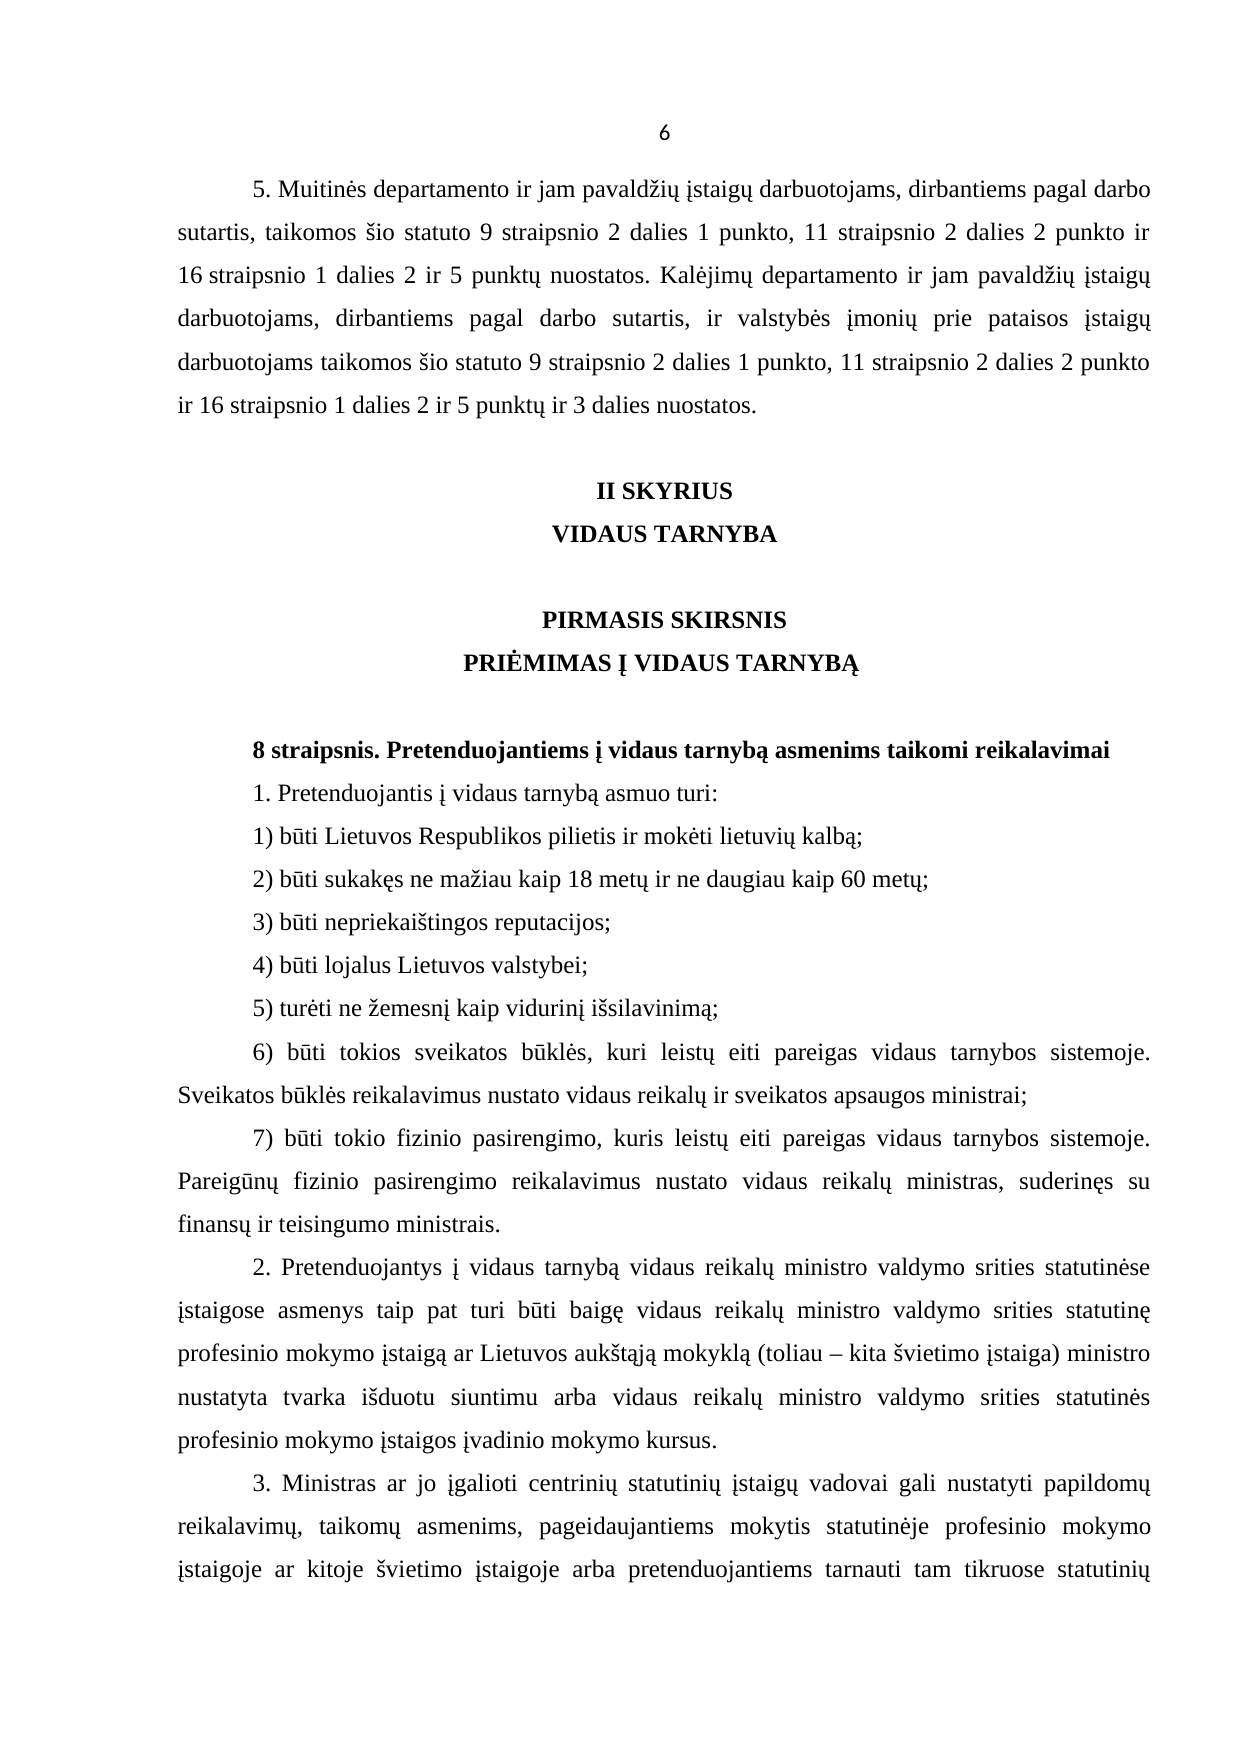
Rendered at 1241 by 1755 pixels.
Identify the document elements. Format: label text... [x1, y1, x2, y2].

text 8 straipsnis. Pretenduojantiems į vidaus tarnybą asmenims taikomi reikalavimai [177, 735, 1152, 763]
text 7) būti tokio fizinio pasirengimo, kuris leistų eiti pareigas vidaus tarnybos sistemoje. Pareigūnų fizinio pasirengimo reikalavimus nustato vidaus reikalų ministras, suderinęs su finansų ir teisingumo ministrais. [177, 1123, 1152, 1238]
text 2) būti sukakęs ne mažiau kaip 18 metų ir ne daugiau kaip 60 metų; [177, 864, 1152, 893]
text PRIĖMIMAS Į VIDAUS TARNYBĄ [177, 648, 1152, 677]
text 5. Muitinės departamento ir jam pavaldžių įstaigų darbuotojams, dirbantiems pagal darbo sutartis, taikomos šio statuto 9 straipsnio 2 dalies 1 punkto, 11 straipsnio 2 dalies 2 punkto ir 16 straipsnio 1 dalies 2 ir 5 punktų nuostatos. Kalėjimų departamento ir jam pavaldžių įstaigų darbuotojams, dirbantiems pagal darbo sutartis, ir valstybės įmonių prie pataisos įstaigų darbuotojams taikomos šio statuto 9 straipsnio 2 dalies 1 punkto, 11 straipsnio 2 dalies 2 punkto ir 16 straipsnio 1 dalies 2 ir 5 punktų ir 3 dalies nuostatos. [177, 174, 1152, 418]
text VIDAUS TARNYBA [177, 519, 1152, 548]
text 3. Ministras ar jo įgalioti centrinių statutinių įstaigų vadovai gali nustatyti papildomų reikalavimų, taikomų asmenims, pageidaujantiems mokytis statutinėje profesinio mokymo įstaigoje ar kitoje švietimo įstaigoje arba pretenduojantiems tarnauti tam tikruose statutinių [177, 1468, 1152, 1583]
text 3) būti nepriekaištingos reputacijos; [177, 907, 1152, 936]
text 6) būti tokios sveikatos būklės, kuri leistų eiti pareigas vidaus tarnybos sistemoje. Sveikatos būklės reikalavimus nustato vidaus reikalų ir sveikatos apsaugos ministrai; [177, 1037, 1152, 1108]
text II SKYRIUS [177, 476, 1152, 505]
text 1. Pretenduojantis į vidaus tarnybą asmuo turi: [177, 778, 1152, 807]
text 1) būti Lietuvos Respublikos pilietis ir mokėti lietuvių kalbą; [177, 821, 1152, 850]
text PIRMASIS SKIRSNIS [177, 605, 1152, 634]
text 2. Pretenduojantys į vidaus tarnybą vidaus reikalų ministro valdymo srities statutinėse įstaigose asmenys taip pat turi būti baigę vidaus reikalų ministro valdymo srities statutinę profesinio mokymo įstaigą ar Lietuvos aukštąją mokyklą (toliau – kita švietimo įstaiga) ministro nustatyta tvarka išduotu siuntimu arba vidaus reikalų ministro valdymo srities statutinės profesinio mokymo įstaigos įvadinio mokymo kursus. [177, 1252, 1152, 1453]
text 5) turėti ne žemesnį kaip vidurinį išsilavinimą; [177, 993, 1152, 1022]
text 4) būti lojalus Lietuvos valstybei; [177, 950, 1152, 979]
